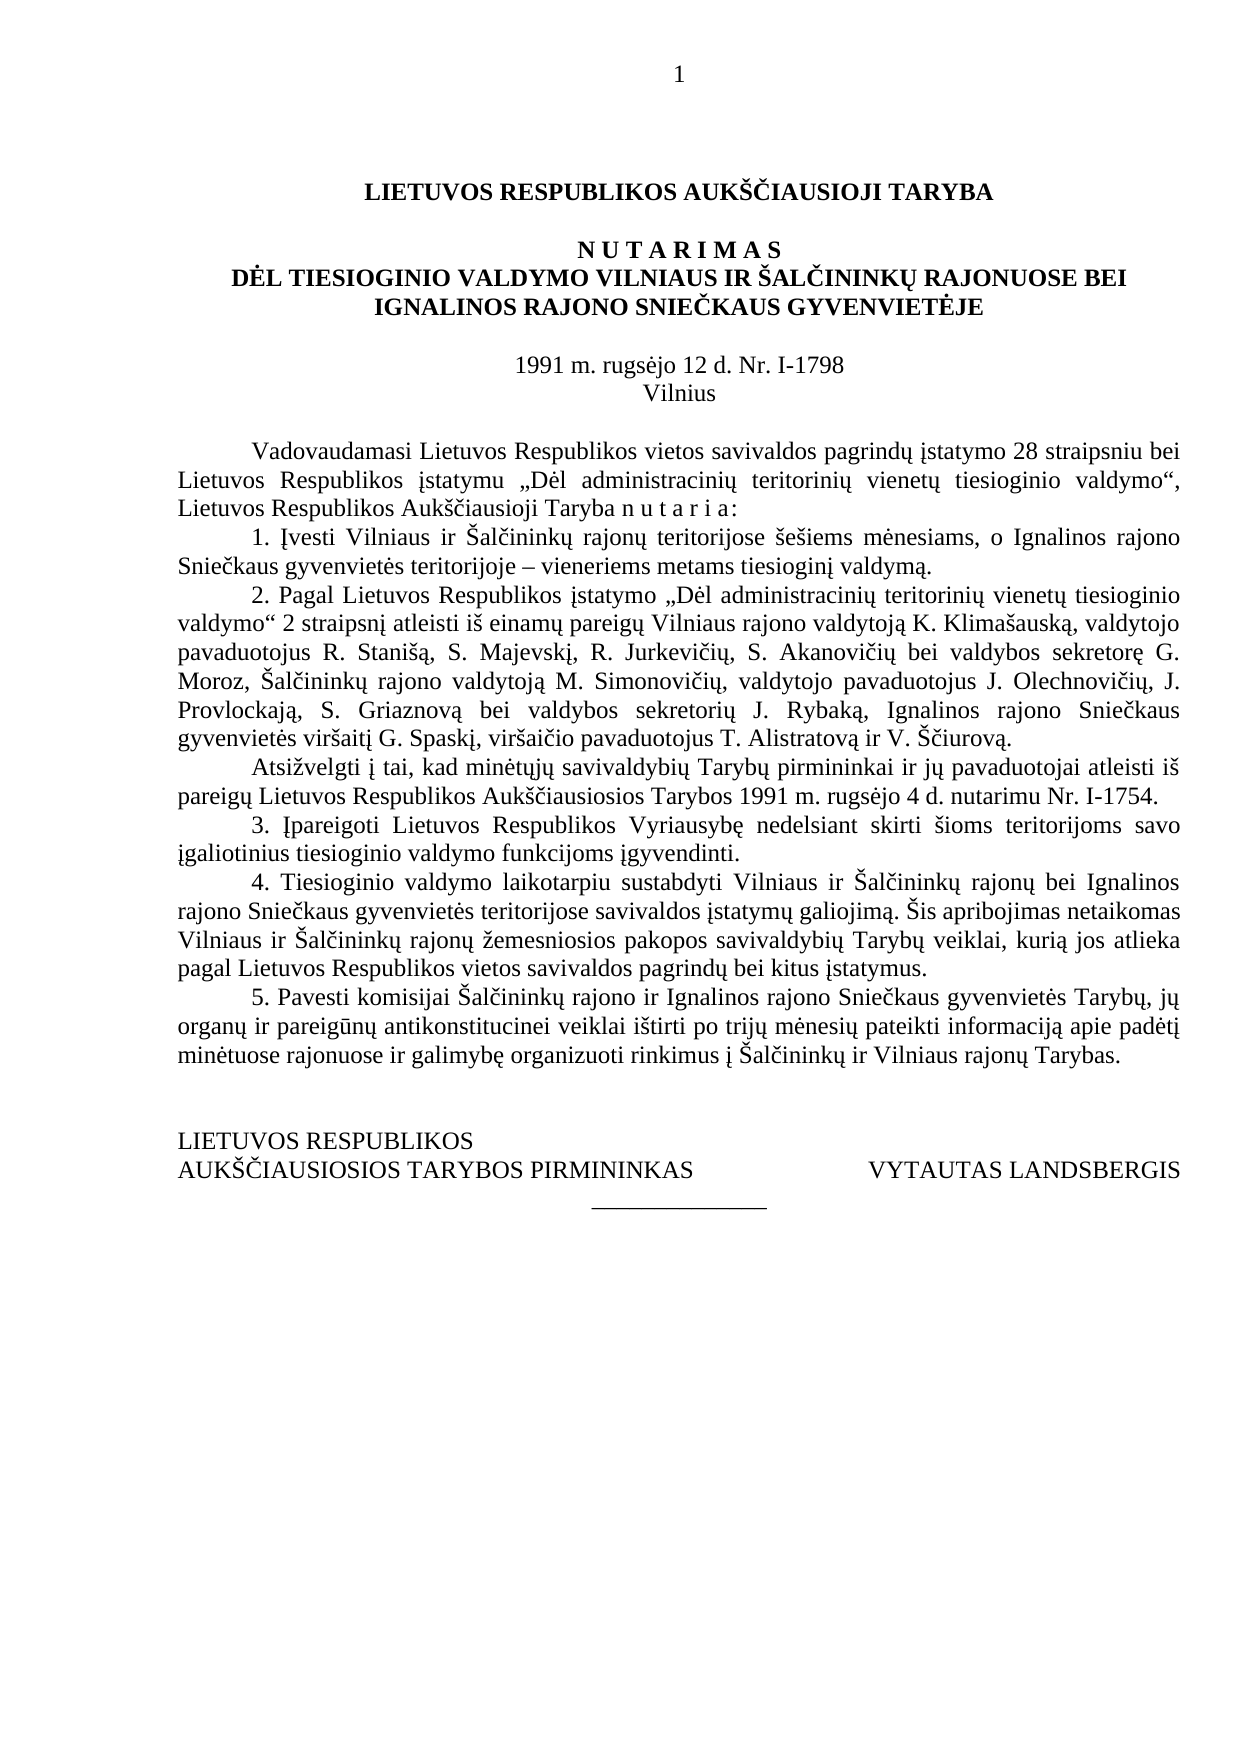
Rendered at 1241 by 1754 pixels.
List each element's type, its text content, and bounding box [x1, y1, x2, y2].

text N U T A R I M A S [177, 235, 1181, 263]
text 1991 m. rugsėjo 12 d. Nr. I-1798 [177, 350, 1181, 378]
text AUKŠČIAUSIOSIOS TARYBOS PIRMININKAS VYTAUTAS LANDSBERGIS [177, 1155, 1181, 1183]
text 2. Pagal Lietuvos Respublikos įstatymo „Dėl administracinių teritorinių vienetų tiesioginio valdymo“ 2 straipsnį atleisti iš einamų pareigų Vilniaus rajono valdytoją K. Klimašauską, valdytojo pavaduotojus R. Stanišą, S. Majevskį, R. Jurkevičių, S. Akanovičių bei valdybos sekretorę G. Moroz, Šalčininkų rajono valdytoją M. Simonovičių, valdytojo pavaduotojus J. Olechnovičių, J. Provlockają, S. Griaznovą bei valdybos sekretorių J. Rybaką, Ignalinos rajono Sniečkaus gyvenvietės viršaitį G. Spaskį, viršaičio pavaduotojus T. Alistratovą ir V. Ščiurovą. [177, 580, 1181, 752]
text Vilnius [177, 378, 1181, 407]
text 5. Pavesti komisijai Šalčininkų rajono ir Ignalinos rajono Sniečkaus gyvenvietės Tarybų, jų organų ir pareigūnų antikonstitucinei veiklai ištirti po trijų mėnesių pateikti informaciją apie padėtį minėtuose rajonuose ir galimybę organizuoti rinkimus į Šalčininkų ir Vilniaus rajonų Tarybas. [177, 982, 1181, 1068]
text LIETUVOS RESPUBLIKOS [177, 1126, 1181, 1155]
text DĖL TIESIOGINIO VALDYMO VILNIAUS IR ŠALČININKŲ RAJONUOSE BEI IGNALINOS RAJONO SNIEČKAUS GYVENVIETĖJE [177, 263, 1181, 321]
text Vadovaudamasi Lietuvos Respublikos vietos savivaldos pagrindų įstatymo 28 straipsniu bei Lietuvos Respublikos įstatymu „Dėl administracinių teritorinių vienetų tiesioginio valdymo“, Lietuvos Respublikos Aukščiausioji Taryba nutaria: [177, 436, 1181, 522]
text 4. Tiesioginio valdymo laikotarpiu sustabdyti Vilniaus ir Šalčininkų rajonų bei Ignalinos rajono Sniečkaus gyvenvietės teritorijose savivaldos įstatymų galiojimą. Šis apribojimas netaikomas Vilniaus ir Šalčininkų rajonų žemesniosios pakopos savivaldybių Tarybų veiklai, kurią jos atlieka pagal Lietuvos Respublikos vietos savivaldos pagrindų bei kitus įstatymus. [177, 867, 1181, 982]
text 1. Įvesti Vilniaus ir Šalčininkų rajonų teritorijose šešiems mėnesiams, o Ignalinos rajono Sniečkaus gyvenvietės teritorijoje – vieneriems metams tiesioginį valdymą. [177, 522, 1181, 580]
text Atsižvelgti į tai, kad minėtųjų savivaldybių Tarybų pirmininkai ir jų pavaduotojai atleisti iš pareigų Lietuvos Respublikos Aukščiausiosios Tarybos 1991 m. rugsėjo 4 d. nutarimu Nr. I-1754. [177, 752, 1181, 810]
text ______________ [177, 1183, 1181, 1212]
text 3. Įpareigoti Lietuvos Respublikos Vyriausybę nedelsiant skirti šioms teritorijoms savo įgaliotinius tiesioginio valdymo funkcijoms įgyvendinti. [177, 810, 1181, 867]
text LIETUVOS RESPUBLIKOS AUKŠČIAUSIOJI TARYBA [177, 177, 1181, 206]
